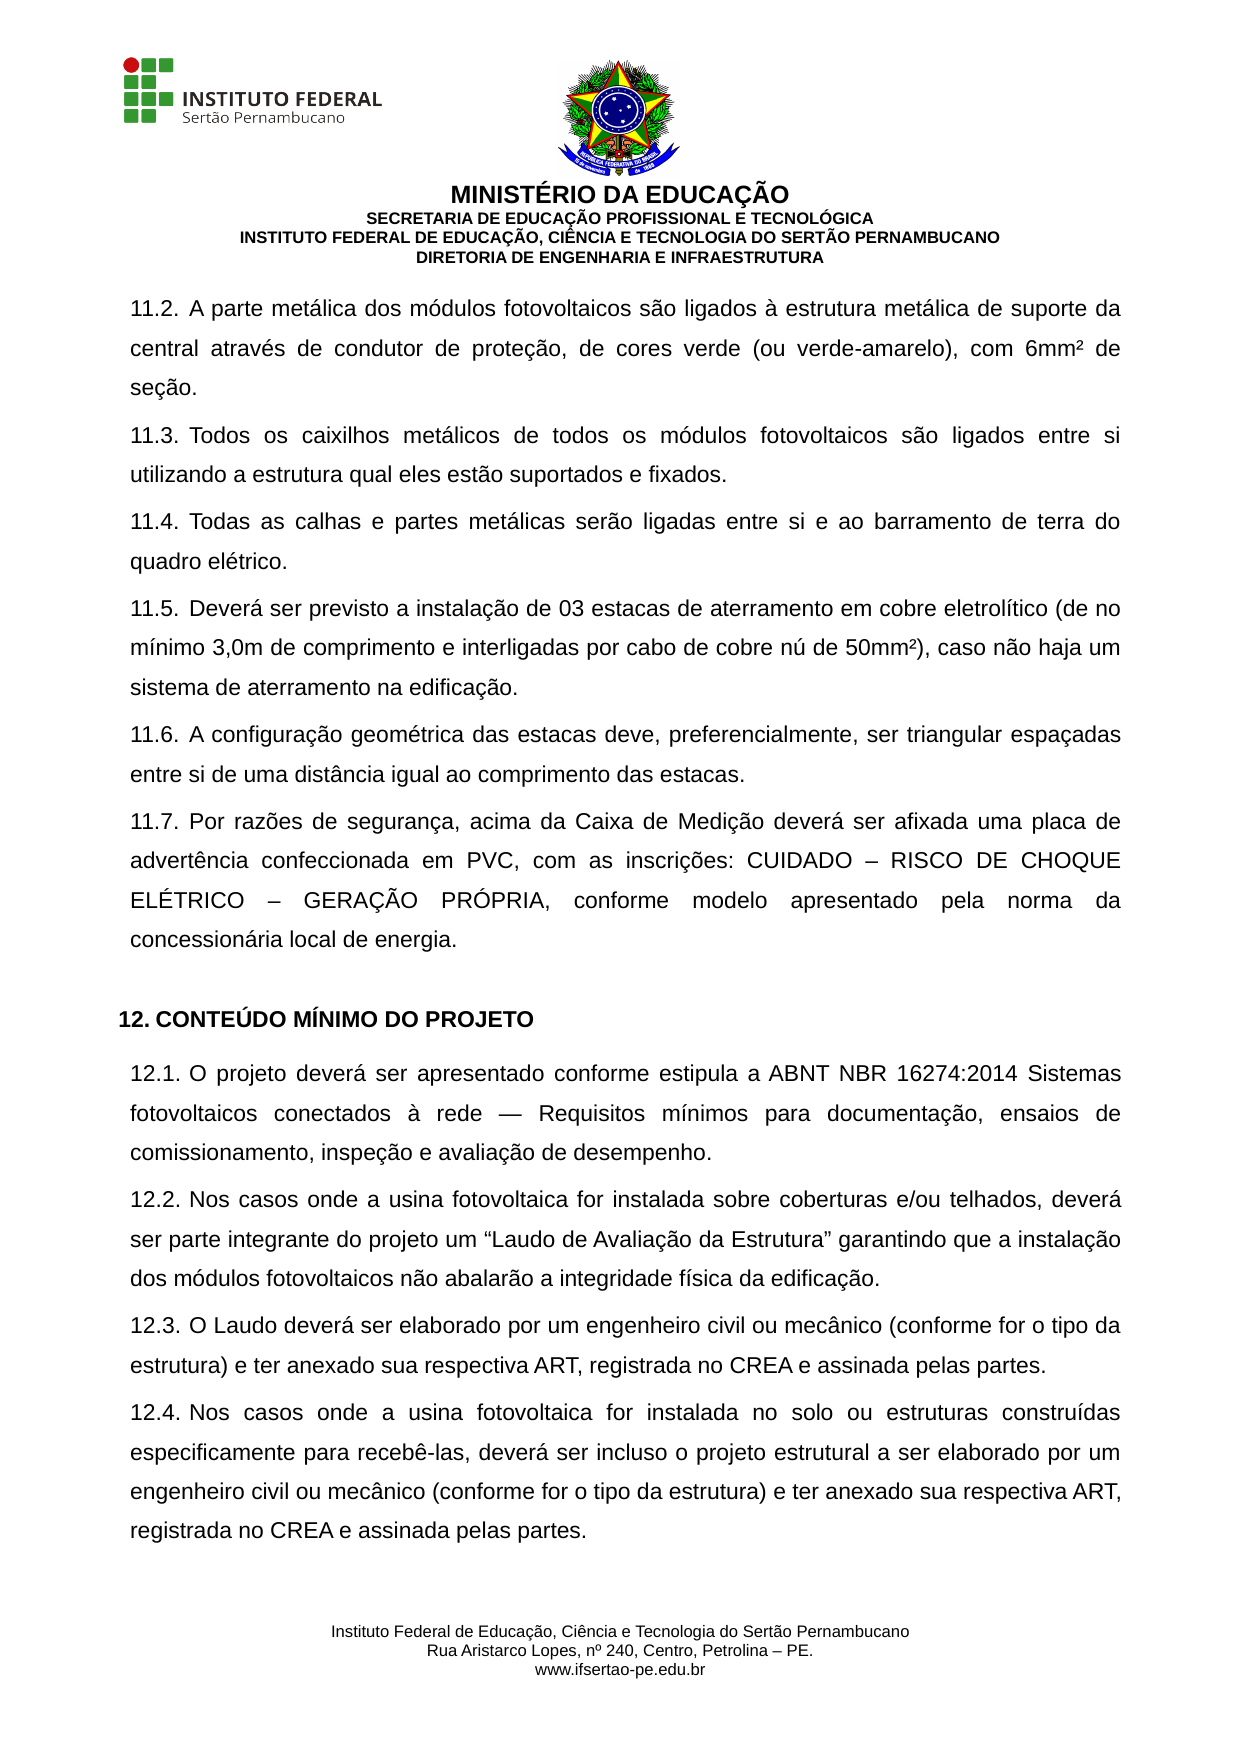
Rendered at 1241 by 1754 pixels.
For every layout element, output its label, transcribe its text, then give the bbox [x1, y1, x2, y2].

list A parte metálica dos módulos fotovoltaicos são ligados à estrutura metálica de suporte da central através de condutor de proteção, de cores verde (ou verde-amarelo), com 6mm² de seção. [130, 295, 1122, 401]
list Todas as calhas e partes metálicas serão ligadas entre si e ao barramento de terra do quadro elétrico. [130, 508, 1122, 574]
list O Laudo deverá ser elaborado por um engenheiro civil ou mecânico (conforme for o tipo da estrutura) e ter anexado sua respectiva ART, registrada no CREA e assinada pelas partes. [130, 1312, 1122, 1378]
list Todos os caixilhos metálicos de todos os módulos fotovoltaicos são ligados entre si utilizando a estrutura qual eles estão suportados e fixados. [130, 422, 1122, 487]
list Por razões de segurança, acima da Caixa de Medição deverá ser afixada uma placa de advertência confeccionada em PVC, com as inscrições: CUIDADO – RISCO DE CHOQUE ELÉTRICO – GERAÇÃO PRÓPRIA, conforme modelo apresentado pela norma da concessionária local de energia. [130, 808, 1122, 952]
list Nos casos onde a usina fotovoltaica for instalada no solo ou estruturas construídas especificamente para recebê-las, deverá ser incluso o projeto estrutural a ser elaborado por um engenheiro civil ou mecânico (conforme for o tipo da estrutura) e ter anexado sua respectiva ART, registrada no CREA e assinada pelas partes. [130, 1399, 1122, 1544]
list Deverá ser previsto a instalação de 03 estacas de aterramento em cobre eletrolítico (de no mínimo 3,0m de comprimento e interligadas por cabo de cobre nú de 50mm²), caso não haja um sistema de aterramento na edificação. [130, 595, 1122, 700]
list A configuração geométrica das estacas deve, preferencialmente, ser triangular espaçadas entre si de uma distância igual ao comprimento das estacas. [130, 721, 1122, 787]
list CONTEÚDO MÍNIMO DO PROJETO [118, 1006, 1122, 1032]
list Nos casos onde a usina fotovoltaica for instalada sobre coberturas e/ou telhados, deverá ser parte integrante do projeto um “Laudo de Avaliação da Estrutura” garantindo que a instalação dos módulos fotovoltaicos não abalarão a integridade física da edificação. [130, 1186, 1122, 1291]
picture [122, 56, 383, 124]
list O projeto deverá ser apresentado conforme estipula a ABNT NBR 16274:2014 Sistemas fotovoltaicos conectados à rede — Requisitos mínimos para documentação, ensaios de comissionamento, inspeção e avaliação de desempenho. [130, 1060, 1122, 1165]
